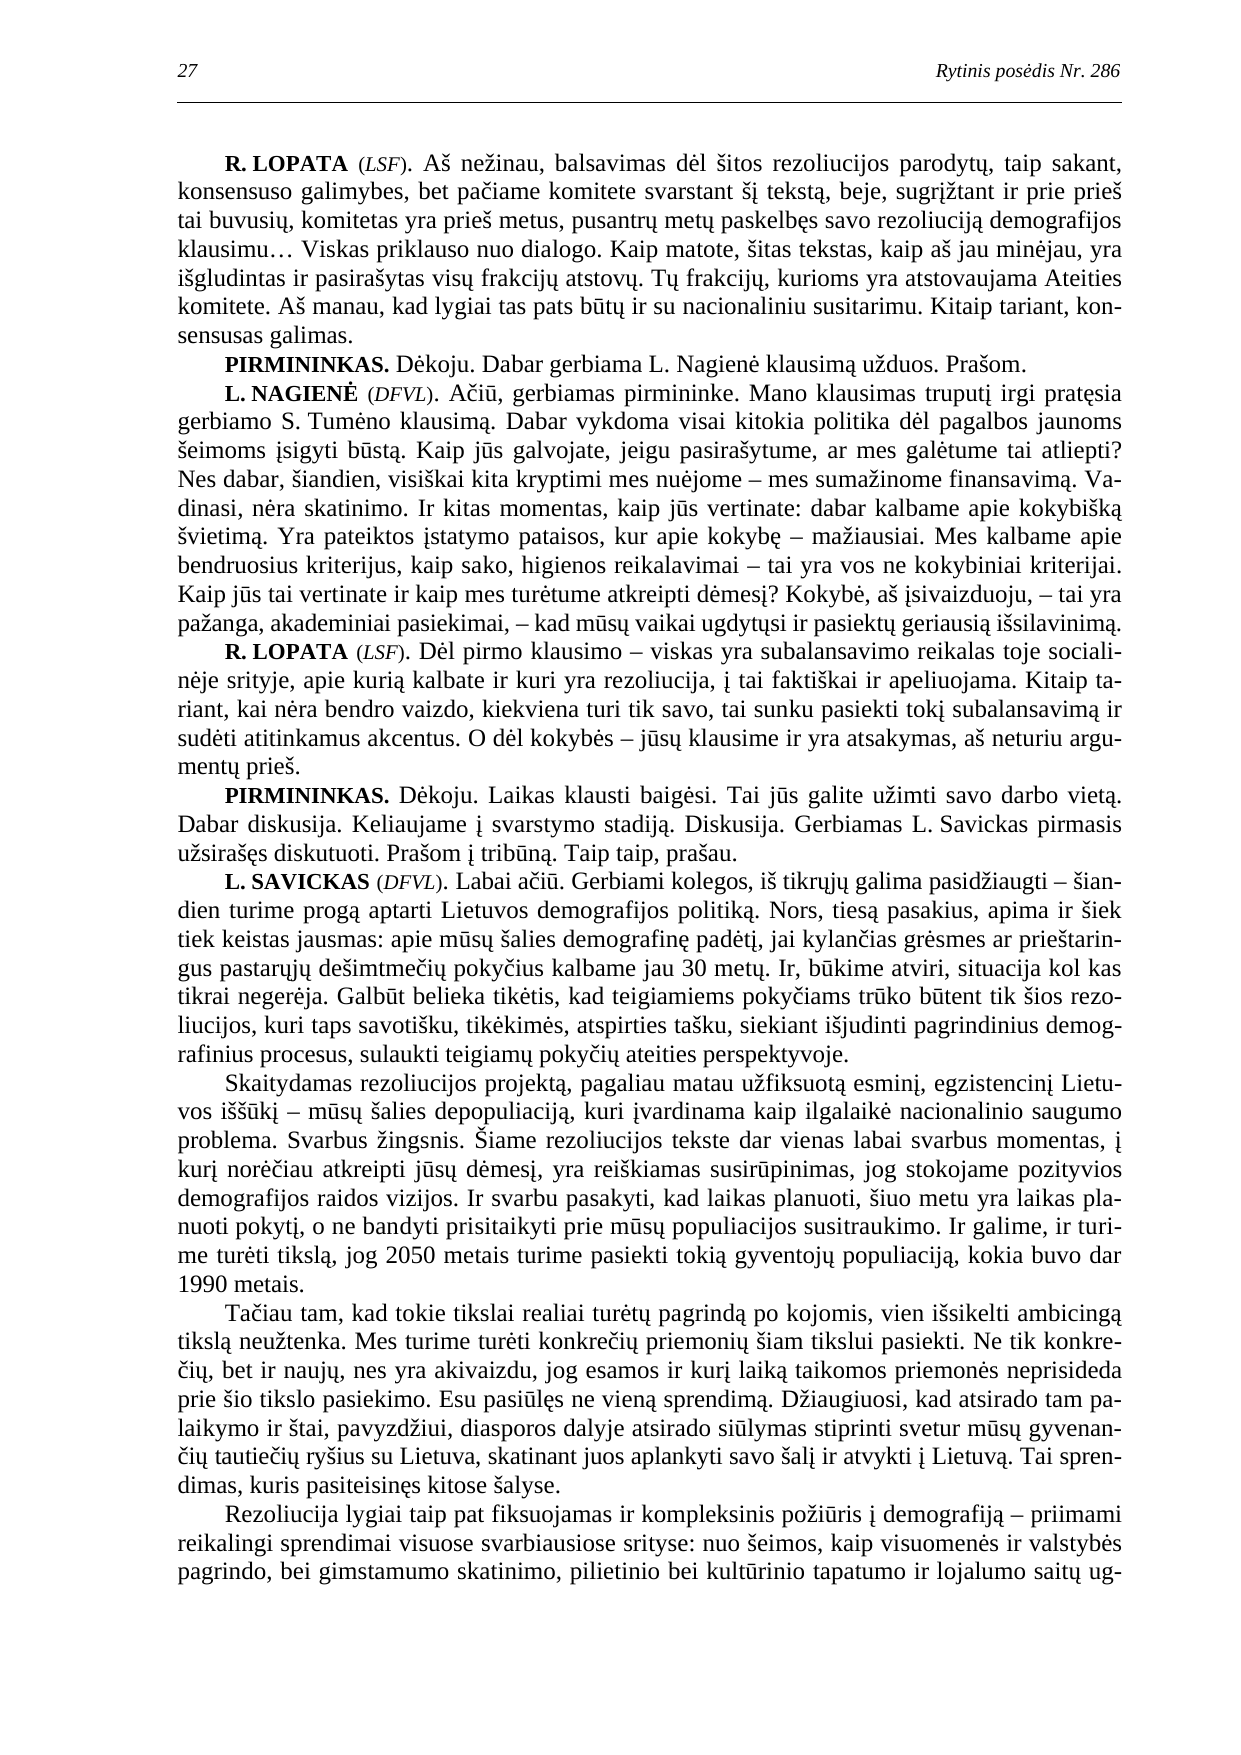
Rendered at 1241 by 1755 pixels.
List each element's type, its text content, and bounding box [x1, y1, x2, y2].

text PIRMININKAS. Dė­ko­ju. Lai­kas klau­sti bai­gė­si. Tai jūs ga­li­te už­im­ti sa­vo dar­bo vie­tą. Da­bar dis­ku­si­ja. Ke­liau­ja­me į svars­ty­mo sta­di­ją. Dis­ku­si­ja. Ger­bia­mas L. Sa­vic­kas pir­ma­sis už­si­ra­šęs dis­ku­tuo­ti. Pra­šom į tri­bū­ną. Taip taip, pra­šau. [177, 780, 1122, 866]
text Skai­ty­da­mas re­zo­liu­ci­jos pro­jek­tą, pa­ga­liau ma­tau už­fik­suo­tą es­mi­nį, eg­zis­ten­ci­nį Lie­tu­vos iš­šū­kį – mū­sų ša­lies de­po­pu­lia­ci­ją, ku­ri įvar­di­na­ma kaip il­ga­lai­kė na­cio­na­li­nio sau­gu­mo pro­ble­ma. Svar­bus žings­nis. Šia­me re­zo­liu­ci­jos teks­te dar vie­nas la­bai svar­bus mo­men­tas, į ku­rį no­rė­čiau at­kreip­ti jū­sų dė­me­sį, yra reiš­kia­mas su­si­rū­pi­ni­mas, jog sto­ko­ja­me po­zi­ty­vios de­mo­gra­fijos rai­dos vi­zi­jos. Ir svar­bu pa­sa­ky­ti, kad lai­kas pla­nuo­ti, šiuo me­tu yra lai­kas pla­nuo­ti po­ky­tį, o ne ban­dy­ti pri­si­tai­ky­ti prie mū­sų po­pu­lia­ci­jos su­si­trau­ki­mo. Ir ga­li­me, ir tu­ri­me tu­rė­ti tiks­lą, jog 2050 me­tais tu­ri­me pa­siek­ti to­kią gy­ven­to­jų po­pu­lia­ci­ją, ko­kia bu­vo dar 1990 me­tais. [177, 1068, 1122, 1298]
text R. LOPATA (LSF). Dėl pir­mo klau­si­mo – vis­kas yra su­ba­lan­sa­vi­mo rei­ka­las to­je so­cia­li­nė­je sri­ty­je, apie ku­rią kal­ba­te ir ku­ri yra re­zo­liu­ci­ja, į tai fak­tiš­kai ir ape­liuo­ja­ma. Ki­taip ta­riant, kai nė­ra ben­dro vaiz­do, kiek­vie­na tu­ri tik sa­vo, tai sun­ku pa­siek­ti to­kį su­ba­lan­sa­vi­mą ir su­dė­ti ati­tin­ka­mus ak­cen­tus. O dėl ko­ky­bės – jū­sų klau­si­me ir yra at­sa­ky­mas, aš ne­tu­riu ar­gu­men­tų prieš. [177, 636, 1122, 780]
text PIRMININKAS. Dė­ko­ju. Da­bar ger­bia­ma L. Na­gie­nė klau­si­mą už­duos. Pra­šom. [177, 349, 1122, 378]
text Ta­čiau tam, kad to­kie tiks­lai re­a­liai tu­rė­tų pa­grin­dą po ko­jo­mis, vien iš­si­kel­ti am­bi­cin­gą tiks­lą ne­už­ten­ka. Mes tu­ri­me tu­rė­ti kon­kre­čių prie­mo­nių šiam tiks­lui pa­siek­ti. Ne tik kon­kre­čių, bet ir nau­jų, nes yra aki­vaiz­du, jog esa­mos ir ku­rį lai­ką tai­ko­mos prie­mo­nės ne­pri­si­de­da prie šio tiks­lo pa­sie­ki­mo. Esu pa­siū­lęs ne vie­ną spren­di­mą. Džiau­giuo­si, kad at­si­ra­do tam pa­lai­ky­mo ir štai, pa­vyz­džiui, dias­po­ros da­ly­je at­si­ra­do siū­ly­mas stip­rin­ti sve­tur mū­sų gy­ve­nan­čių tau­tie­čių ry­šius su Lie­tu­va, ska­ti­nant juos ap­lan­ky­ti sa­vo ša­lį ir at­vyk­ti į Lie­tu­vą. Tai spren­di­mas, ku­ris pa­si­tei­si­nęs ki­to­se ša­ly­se. [177, 1298, 1122, 1499]
text L. NAGIENĖ (DFVL). Ačiū, ger­bia­mas pir­mi­nin­ke. Ma­no klau­si­mas tru­pu­tį ir­gi pra­tę­sia ger­bia­mo S. Tu­mė­no klau­si­mą. Da­bar vyk­do­ma vi­sai ki­to­kia po­li­ti­ka dėl pa­gal­bos jau­noms šei­moms įsi­gy­ti būs­tą. Kaip jūs gal­vo­ja­te, jei­gu pa­si­ra­šy­tu­me, ar mes ga­lė­tu­me tai at­liep­ti? Nes da­bar, šian­dien, vi­siš­kai ki­ta kryp­ti­mi mes nu­ė­jo­me – mes su­ma­ži­no­me fi­nan­sa­vi­mą. Va­di­na­si, nė­ra ska­ti­ni­mo. Ir ki­tas mo­men­tas, kaip jūs ver­ti­na­te: da­bar kal­ba­me apie ko­ky­biš­ką švie­ti­mą. Yra pa­teik­tos įsta­ty­mo pa­tai­sos, kur apie ko­ky­bę – ma­žiau­siai. Mes kal­ba­me apie ben­druo­sius kri­te­ri­jus, kaip sa­ko, hi­gie­nos rei­ka­la­vi­mai – tai yra vos ne ko­ky­bi­niai kri­te­ri­jai. Kaip jūs tai ver­ti­na­te ir kaip mes tu­rė­tu­me at­kreip­ti dė­me­sį? Ko­ky­bė, aš įsi­vaiz­duo­ju, – tai yra pa­žan­ga, aka­de­mi­niai pa­sie­ki­mai, – kad mū­sų vai­kai ug­dy­tų­si ir pa­siek­tų ge­riau­sią iš­si­la­vi­ni­mą. [177, 378, 1122, 636]
text L. SAVICKAS (DFVL). La­bai ačiū. Ger­bia­mi ko­le­gos, iš tik­rų­jų ga­li­ma pa­si­džiaug­ti – šian­dien tu­ri­me pro­gą ap­tar­ti Lie­tu­vos de­mo­gra­fijos po­li­ti­ką. Nors, tie­są pa­sa­kius, ap­ima ir šiek tiek keis­tas jaus­mas: apie mū­sų ša­lies de­mo­gra­finę pa­dė­tį, jai ky­lan­čias grės­mes ar prieš­ta­rin­gus pas­ta­rų­jų de­šimt­me­čių po­ky­čius kal­ba­me jau 30 me­tų. Ir, bū­ki­me at­vi­ri, si­tu­a­ci­ja kol kas tik­rai ne­ge­rė­ja. Gal­būt be­lie­ka ti­kė­tis, kad tei­gia­miems po­ky­čiams trū­ko bū­tent tik šios re­zo­liu­ci­jos, ku­ri taps sa­vo­tiš­ku, ti­kė­ki­mės, at­spir­ties taš­ku, sie­kiant iš­ju­din­ti pa­grin­di­nius de­mo­g­ra­finius pro­ce­sus, su­lauk­ti tei­gia­mų po­ky­čių at­ei­ties per­spek­ty­vo­je. [177, 866, 1122, 1068]
text Re­zo­liu­ci­ja ly­giai taip pat fik­suo­ja­mas ir kom­plek­si­nis po­žiū­ris į de­mo­gra­fiją – pri­ima­mi rei­ka­lin­gi spren­di­mai vi­suo­se svar­biau­sio­se sri­ty­se: nuo šei­mos, kaip vi­suo­me­nės ir vals­ty­bės pa­grin­do, bei gims­ta­mu­mo ska­ti­ni­mo, pi­lie­ti­nio bei kul­tū­ri­nio ta­pa­tu­mo ir lo­ja­lu­mo sai­tų ug­ [177, 1499, 1122, 1585]
text R. LOPATA (LSF). Aš ne­ži­nau, bal­sa­vi­mas dėl ši­tos re­zo­liu­ci­jos pa­ro­dy­tų, taip sa­kant, kon­sen­su­so ga­li­my­bes, bet pa­čia­me ko­mi­te­te svars­tant šį teks­tą, be­je, su­grįž­tant ir prie prieš tai bu­vu­sių, ko­mi­te­tas yra prieš me­tus, pus­an­trų me­tų pa­skel­bęs sa­vo re­zo­liu­ci­ją de­mo­gra­fijos klau­si­mu… Vis­kas pri­klau­so nuo dia­lo­go. Kaip ma­to­te, ši­tas teks­tas, kaip aš jau mi­nė­jau, yra iš­glu­din­tas ir pa­si­ra­šy­tas vi­sų frak­ci­jų at­sto­vų. Tų frak­ci­jų, ku­rioms yra at­sto­vau­ja­ma At­ei­ties ko­mi­te­te. Aš ma­nau, kad ly­giai tas pats bū­tų ir su na­cio­na­li­niu su­si­ta­ri­mu. Ki­taip ta­riant, kon­sen­su­sas ga­li­mas. [177, 148, 1122, 349]
